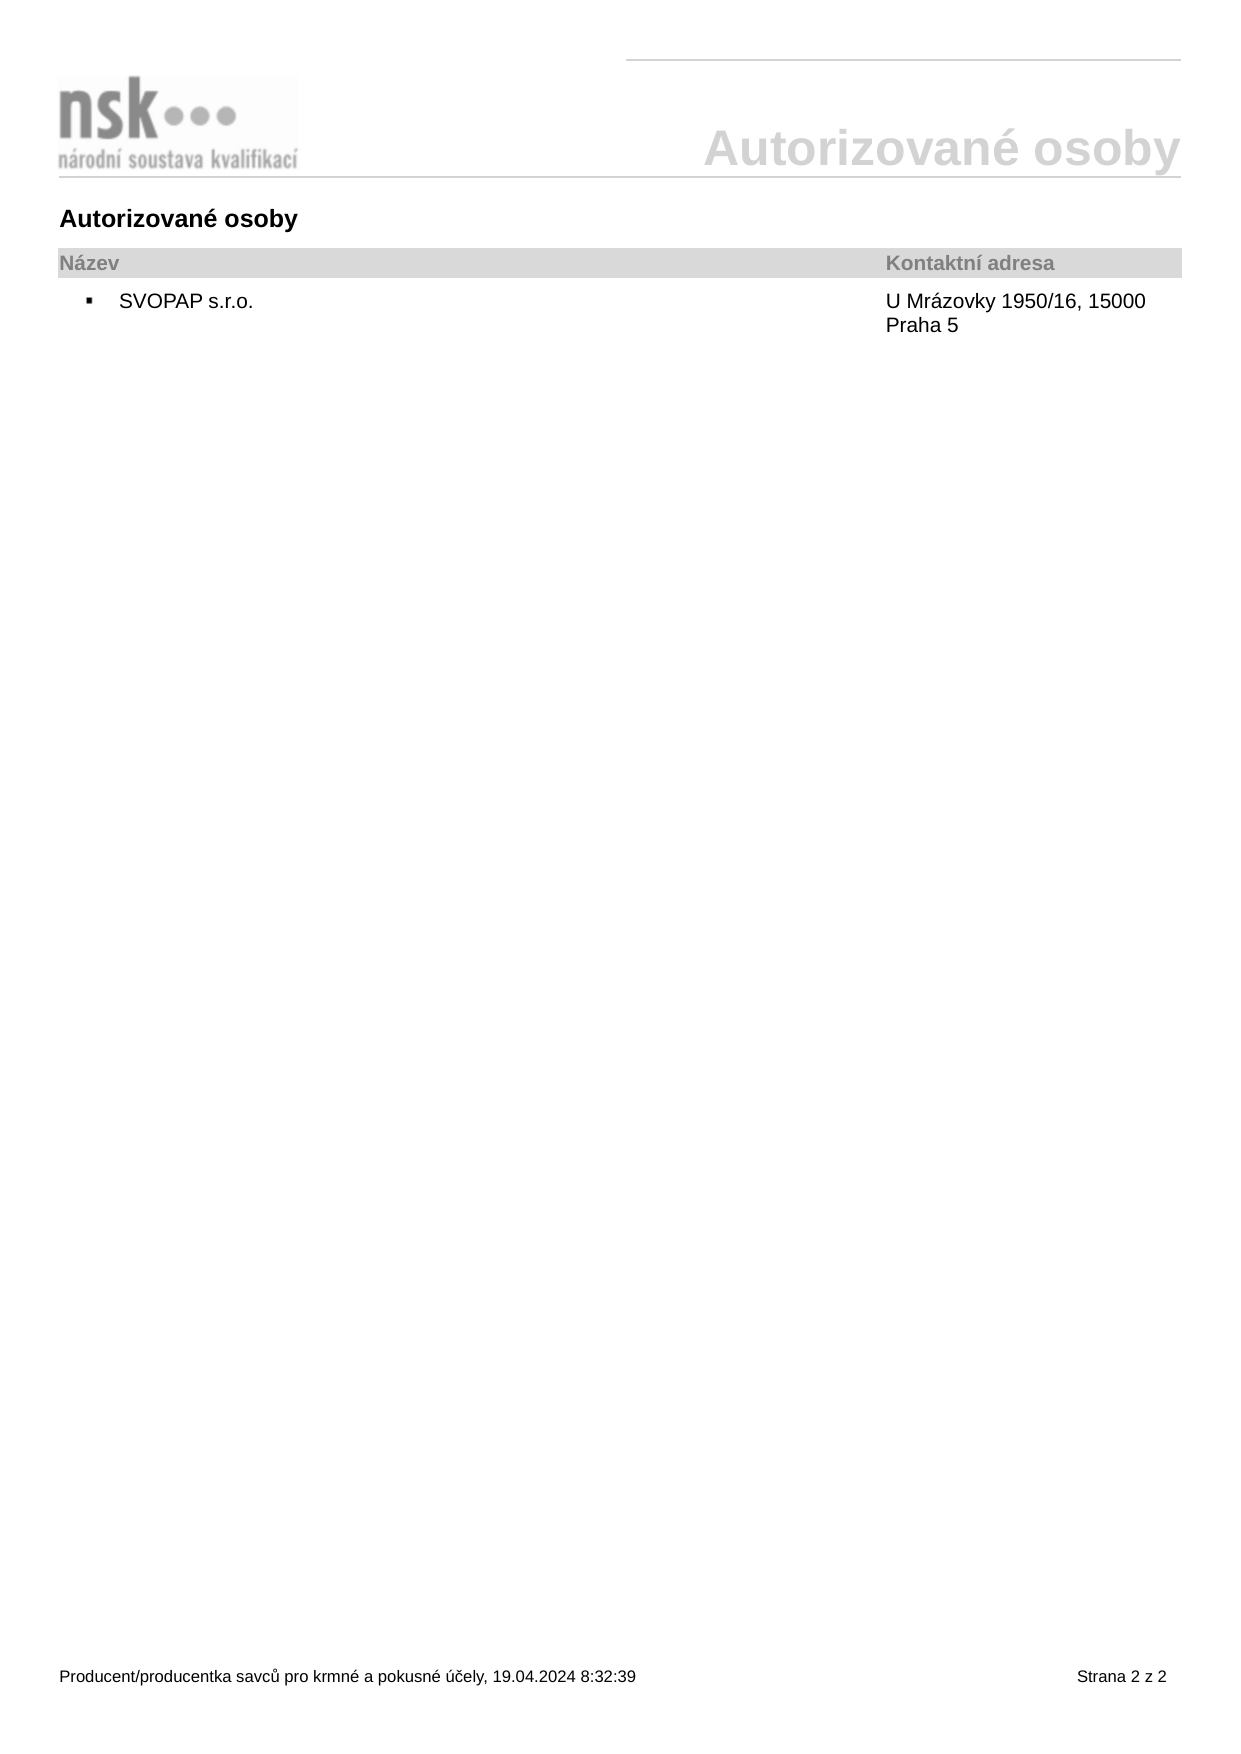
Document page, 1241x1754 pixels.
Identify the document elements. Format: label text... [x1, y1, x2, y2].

table_cell [886, 278, 1167, 289]
table_cell [618, 337, 626, 637]
table_cell [59, 171, 119, 176]
table_cell SVOPAP s.r.o. [119, 289, 886, 314]
table_cell [1167, 236, 1181, 248]
table_cell [886, 337, 1167, 637]
picture [59, 288, 119, 313]
table_cell [618, 314, 626, 337]
table_cell [886, 937, 1167, 1237]
table_cell [618, 194, 626, 200]
table_cell [886, 1448, 1167, 1658]
table_cell [481, 1448, 617, 1658]
table_cell [119, 194, 481, 200]
table_cell [860, 314, 886, 337]
table_cell [481, 337, 617, 637]
table_cell [886, 194, 1167, 200]
table_cell [1167, 937, 1181, 1237]
table_cell Autorizované osoby [59, 200, 1181, 236]
table_cell [626, 314, 860, 337]
table_cell [59, 1237, 119, 1448]
table_cell [59, 178, 1181, 194]
table_cell [860, 236, 886, 248]
table_cell [626, 1237, 860, 1448]
table_cell [119, 314, 481, 337]
table_cell [59, 937, 119, 1237]
table_cell [860, 937, 886, 1237]
table_cell [626, 937, 860, 1237]
table_cell [618, 1237, 626, 1448]
table_cell [1167, 194, 1181, 200]
table_cell [1167, 1448, 1181, 1658]
table_cell [119, 171, 481, 176]
table_cell [1167, 278, 1181, 289]
table_cell U Mrázovky 1950/16, 15000 Praha 5 [886, 289, 1181, 337]
table_cell [481, 236, 617, 248]
table_cell [59, 236, 119, 248]
table_cell [119, 637, 481, 937]
table_cell [481, 171, 617, 176]
table_cell Název [60, 250, 885, 277]
table_cell [1167, 1658, 1181, 1694]
table_cell [860, 1448, 886, 1658]
table_cell [618, 1448, 626, 1658]
table_cell [119, 1237, 481, 1448]
table_cell [886, 236, 1167, 248]
table_cell [119, 937, 481, 1237]
table_cell [481, 194, 617, 200]
table_cell [618, 937, 626, 1237]
table_cell [618, 236, 626, 248]
table_cell [59, 278, 119, 288]
table_cell [626, 337, 860, 637]
table_cell [618, 278, 626, 289]
table_cell [860, 194, 886, 200]
table_cell [860, 1237, 886, 1448]
picture [57, 59, 619, 171]
table_cell [481, 637, 617, 937]
table_cell [1167, 1237, 1181, 1448]
table_cell Producent/producentka savců pro krmné a pokusné účely, 19.04.2024 8:32:39 [59, 1658, 860, 1694]
table_cell [59, 337, 119, 637]
table_cell [481, 937, 617, 1237]
table_cell [626, 194, 860, 200]
table_cell [59, 314, 119, 337]
table_cell [626, 236, 860, 248]
table_cell [618, 637, 626, 937]
table_cell [619, 59, 626, 170]
table_cell [481, 278, 617, 289]
table_cell [626, 278, 860, 289]
table_cell [1167, 337, 1181, 637]
table_cell [481, 1237, 617, 1448]
table_cell [59, 637, 119, 937]
table_cell [860, 637, 886, 937]
table_cell [886, 637, 1167, 937]
table_cell [59, 1448, 119, 1658]
table_cell [119, 236, 481, 248]
table_cell [860, 337, 886, 637]
table_cell [119, 278, 481, 289]
table_cell Strana 2 z 2 [860, 1658, 1167, 1694]
table_cell [860, 278, 886, 289]
table_cell [626, 637, 860, 937]
table_cell [481, 314, 617, 337]
table_cell [119, 337, 481, 637]
table_cell Autorizované osoby [626, 61, 1181, 176]
table_cell [1167, 637, 1181, 937]
table_cell [886, 1237, 1167, 1448]
table_cell [618, 170, 626, 176]
table_cell [626, 1448, 860, 1658]
table_cell [119, 1448, 481, 1658]
table_cell Kontaktní adresa [886, 250, 1180, 277]
table_cell [59, 194, 119, 200]
